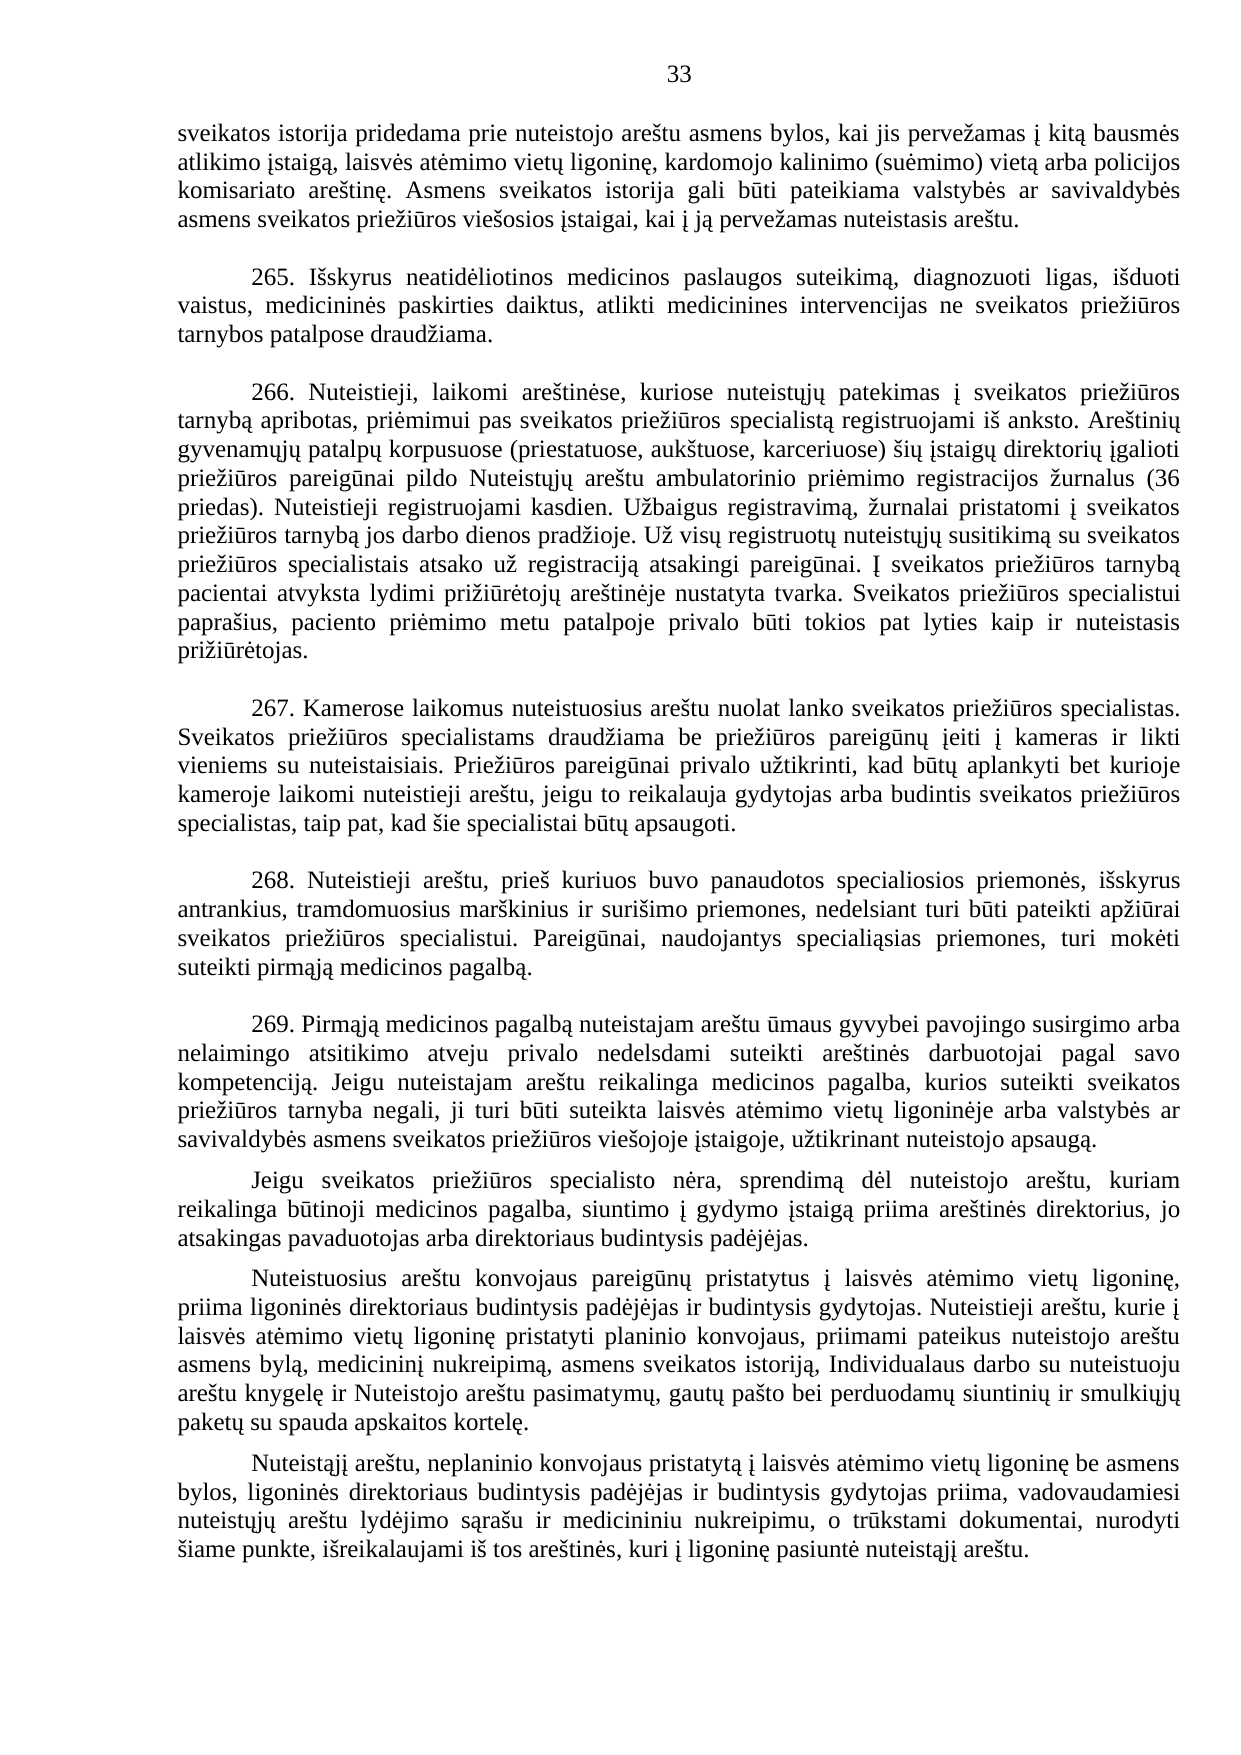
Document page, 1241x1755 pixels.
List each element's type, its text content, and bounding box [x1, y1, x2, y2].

text 266. Nuteistieji, laikomi areštinėse, kuriose nuteistųjų patekimas į sveikatos priežiūros tarnybą apribotas, priėmimui pas sveikatos priežiūros specialistą registruojami iš anksto. Areštinių gyvenamųjų patalpų korpusuose (priestatuose, aukštuose, karceriuose) šių įstaigų direktorių įgalioti priežiūros pareigūnai pildo Nuteistųjų areštu ambulatorinio priėmimo registracijos žurnalus (36 priedas). Nuteistieji registruojami kasdien. Užbaigus registravimą, žurnalai pristatomi į sveikatos priežiūros tarnybą jos darbo dienos pradžioje. Už visų registruotų nuteistųjų susitikimą su sveikatos priežiūros specialistais atsako už registraciją atsakingi pareigūnai. Į sveikatos priežiūros tarnybą pacientai atvyksta lydimi prižiūrėtojų areštinėje nustatyta tvarka. Sveikatos priežiūros specialistui paprašius, paciento priėmimo metu patalpoje privalo būti tokios pat lyties kaip ir nuteistasis prižiūrėtojas. [177, 377, 1181, 664]
text sveikatos istorija pridedama prie nuteistojo areštu asmens bylos, kai jis pervežamas į kitą bausmės atlikimo įstaigą, laisvės atėmimo vietų ligoninę, kardomojo kalinimo (suėmimo) vietą arba policijos komisariato areštinę. Asmens sveikatos istorija gali būti pateikiama valstybės ar savivaldybės asmens sveikatos priežiūros viešosios įstaigai, kai į ją pervežamas nuteistasis areštu. [177, 118, 1181, 233]
text Jeigu sveikatos priežiūros specialisto nėra, sprendimą dėl nuteistojo areštu, kuriam reikalinga būtinoji medicinos pagalba, siuntimo į gydymo įstaigą priima areštinės direktorius, jo atsakingas pavaduotojas arba direktoriaus budintysis padėjėjas. [177, 1165, 1181, 1251]
text 265. Išskyrus neatidėliotinos medicinos paslaugos suteikimą, diagnozuoti ligas, išduoti vaistus, medicininės paskirties daiktus, atlikti medicinines intervencijas ne sveikatos priežiūros tarnybos patalpose draudžiama. [177, 262, 1181, 348]
text Nuteistąjį areštu, neplaninio konvojaus pristatytą į laisvės atėmimo vietų ligoninę be asmens bylos, ligoninės direktoriaus budintysis padėjėjas ir budintysis gydytojas priima, vadovaudamiesi nuteistųjų areštu lydėjimo sąrašu ir medicininiu nukreipimu, o trūkstami dokumentai, nurodyti šiame punkte, išreikalaujami iš tos areštinės, kuri į ligoninę pasiuntė nuteistąjį areštu. [177, 1448, 1181, 1563]
text 267. Kamerose laikomus nuteistuosius areštu nuolat lanko sveikatos priežiūros specialistas. Sveikatos priežiūros specialistams draudžiama be priežiūros pareigūnų įeiti į kameras ir likti vieniems su nuteistaisiais. Priežiūros pareigūnai privalo užtikrinti, kad būtų aplankyti bet kurioje kameroje laikomi nuteistieji areštu, jeigu to reikalauja gydytojas arba budintis sveikatos priežiūros specialistas, taip pat, kad šie specialistai būtų apsaugoti. [177, 693, 1181, 837]
text Nuteistuosius areštu konvojaus pareigūnų pristatytus į laisvės atėmimo vietų ligoninę, priima ligoninės direktoriaus budintysis padėjėjas ir budintysis gydytojas. Nuteistieji areštu, kurie į laisvės atėmimo vietų ligoninę pristatyti planinio konvojaus, priimami pateikus nuteistojo areštu asmens bylą, medicininį nukreipimą, asmens sveikatos istoriją, Individualaus darbo su nuteistuoju areštu knygelę ir Nuteistojo areštu pasimatymų, gautų pašto bei perduodamų siuntinių ir smulkiųjų paketų su spauda apskaitos kortelę. [177, 1263, 1181, 1436]
text 268. Nuteistieji areštu, prieš kuriuos buvo panaudotos specialiosios priemonės, išskyrus antrankius, tramdomuosius marškinius ir surišimo priemones, nedelsiant turi būti pateikti apžiūrai sveikatos priežiūros specialistui. Pareigūnai, naudojantys specialiąsias priemones, turi mokėti suteikti pirmąją medicinos pagalbą. [177, 866, 1181, 981]
text 269. Pirmąją medicinos pagalbą nuteistajam areštu ūmaus gyvybei pavojingo susirgimo arba nelaimingo atsitikimo atveju privalo nedelsdami suteikti areštinės darbuotojai pagal savo kompetenciją. Jeigu nuteistajam areštu reikalinga medicinos pagalba, kurios suteikti sveikatos priežiūros tarnyba negali, ji turi būti suteikta laisvės atėmimo vietų ligoninėje arba valstybės ar savivaldybės asmens sveikatos priežiūros viešojoje įstaigoje, užtikrinant nuteistojo apsaugą. [177, 1009, 1181, 1153]
